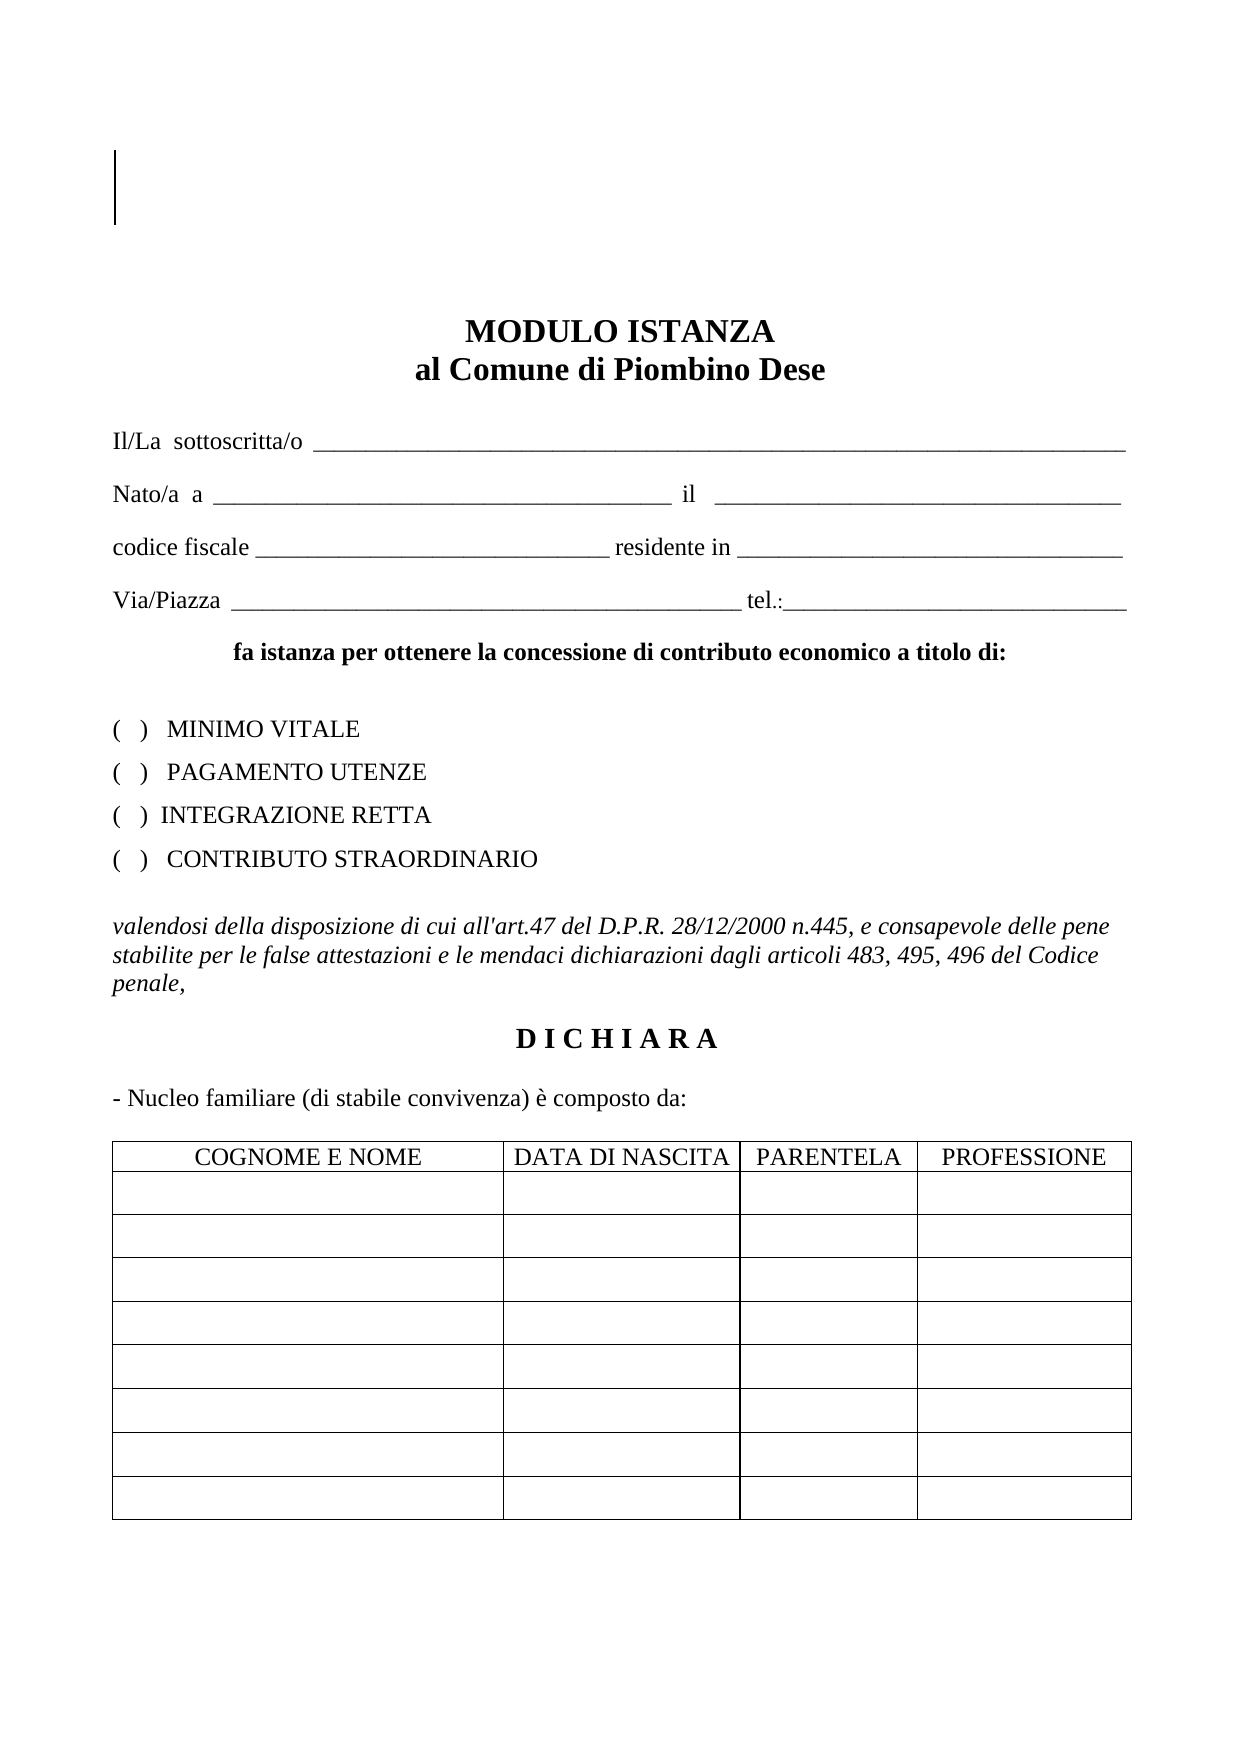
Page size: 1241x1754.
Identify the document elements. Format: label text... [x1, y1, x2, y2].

table_cell [113, 1215, 503, 1257]
table_header DATA DI NASCITA [504, 1142, 739, 1171]
table_cell [504, 1258, 739, 1301]
table_cell [918, 1389, 1131, 1432]
table_cell [741, 1215, 917, 1257]
text ( ) CONTRIBUTO STRAORDINARIO [112, 844, 1128, 872]
text fa istanza per ottenere la concessione di contributo economico a titolo di: [112, 637, 1128, 666]
table_cell [918, 1302, 1131, 1344]
table_cell [504, 1215, 739, 1257]
subtitle al Comune di Piombino Dese [112, 349, 1128, 388]
text Il/La sottoscritta/o ______________________________________________________________________________ [112, 426, 1128, 455]
table_cell [504, 1302, 739, 1344]
table_cell [918, 1258, 1131, 1301]
table_cell [504, 1172, 739, 1213]
table_cell [113, 1258, 503, 1301]
table_cell [741, 1258, 917, 1301]
table_cell [918, 1477, 1131, 1519]
table_cell [504, 1345, 739, 1388]
table_cell [113, 1302, 503, 1344]
table_cell [918, 1345, 1131, 1388]
table_header COGNOME E NOME [113, 1142, 503, 1171]
table_cell [918, 1433, 1131, 1476]
table_cell [918, 1172, 1131, 1213]
text codice fiscale __________________________________ residente in _____________________________________ [112, 532, 1128, 561]
table_cell [741, 1433, 917, 1476]
table_cell [741, 1302, 917, 1344]
subtitle MODULO ISTANZA [112, 311, 1128, 349]
table_cell [113, 1433, 503, 1476]
table_cell [741, 1477, 917, 1519]
table_cell [113, 1389, 503, 1432]
text ( ) INTEGRAZIONE RETTA [112, 801, 1128, 829]
table_cell [113, 1345, 503, 1388]
text ( ) MINIMO VITALE [112, 714, 1128, 743]
table_header PROFESSIONE [918, 1142, 1131, 1171]
table_header PARENTELA [741, 1142, 917, 1171]
table_cell [741, 1172, 917, 1213]
table_cell [113, 1477, 503, 1519]
table_cell [504, 1433, 739, 1476]
text ( ) PAGAMENTO UTENZE [112, 757, 1128, 786]
table_cell [918, 1215, 1131, 1257]
text Via/Piazza _________________________________________________ tel.:_________________________________ [112, 585, 1128, 613]
table_cell [504, 1389, 739, 1432]
text D I C H I A R A [112, 1021, 1128, 1055]
text valendosi della disposizione di cui all'art.47 del D.P.R. 28/12/2000 n.445, e consapevole delle pene stabilite per le false attestazioni e le mendaci dichiarazioni dagli articoli 483, 495, 496 del Codice penale, [112, 911, 1128, 997]
table_cell [113, 1172, 503, 1213]
text - Nucleo familiare (di stabile convivenza) è composto da: [112, 1083, 1128, 1112]
table_cell [741, 1389, 917, 1432]
text Nato/a a ____________________________________________ il _______________________________________ [112, 479, 1128, 508]
table_cell [504, 1477, 739, 1519]
table_cell [741, 1345, 917, 1388]
